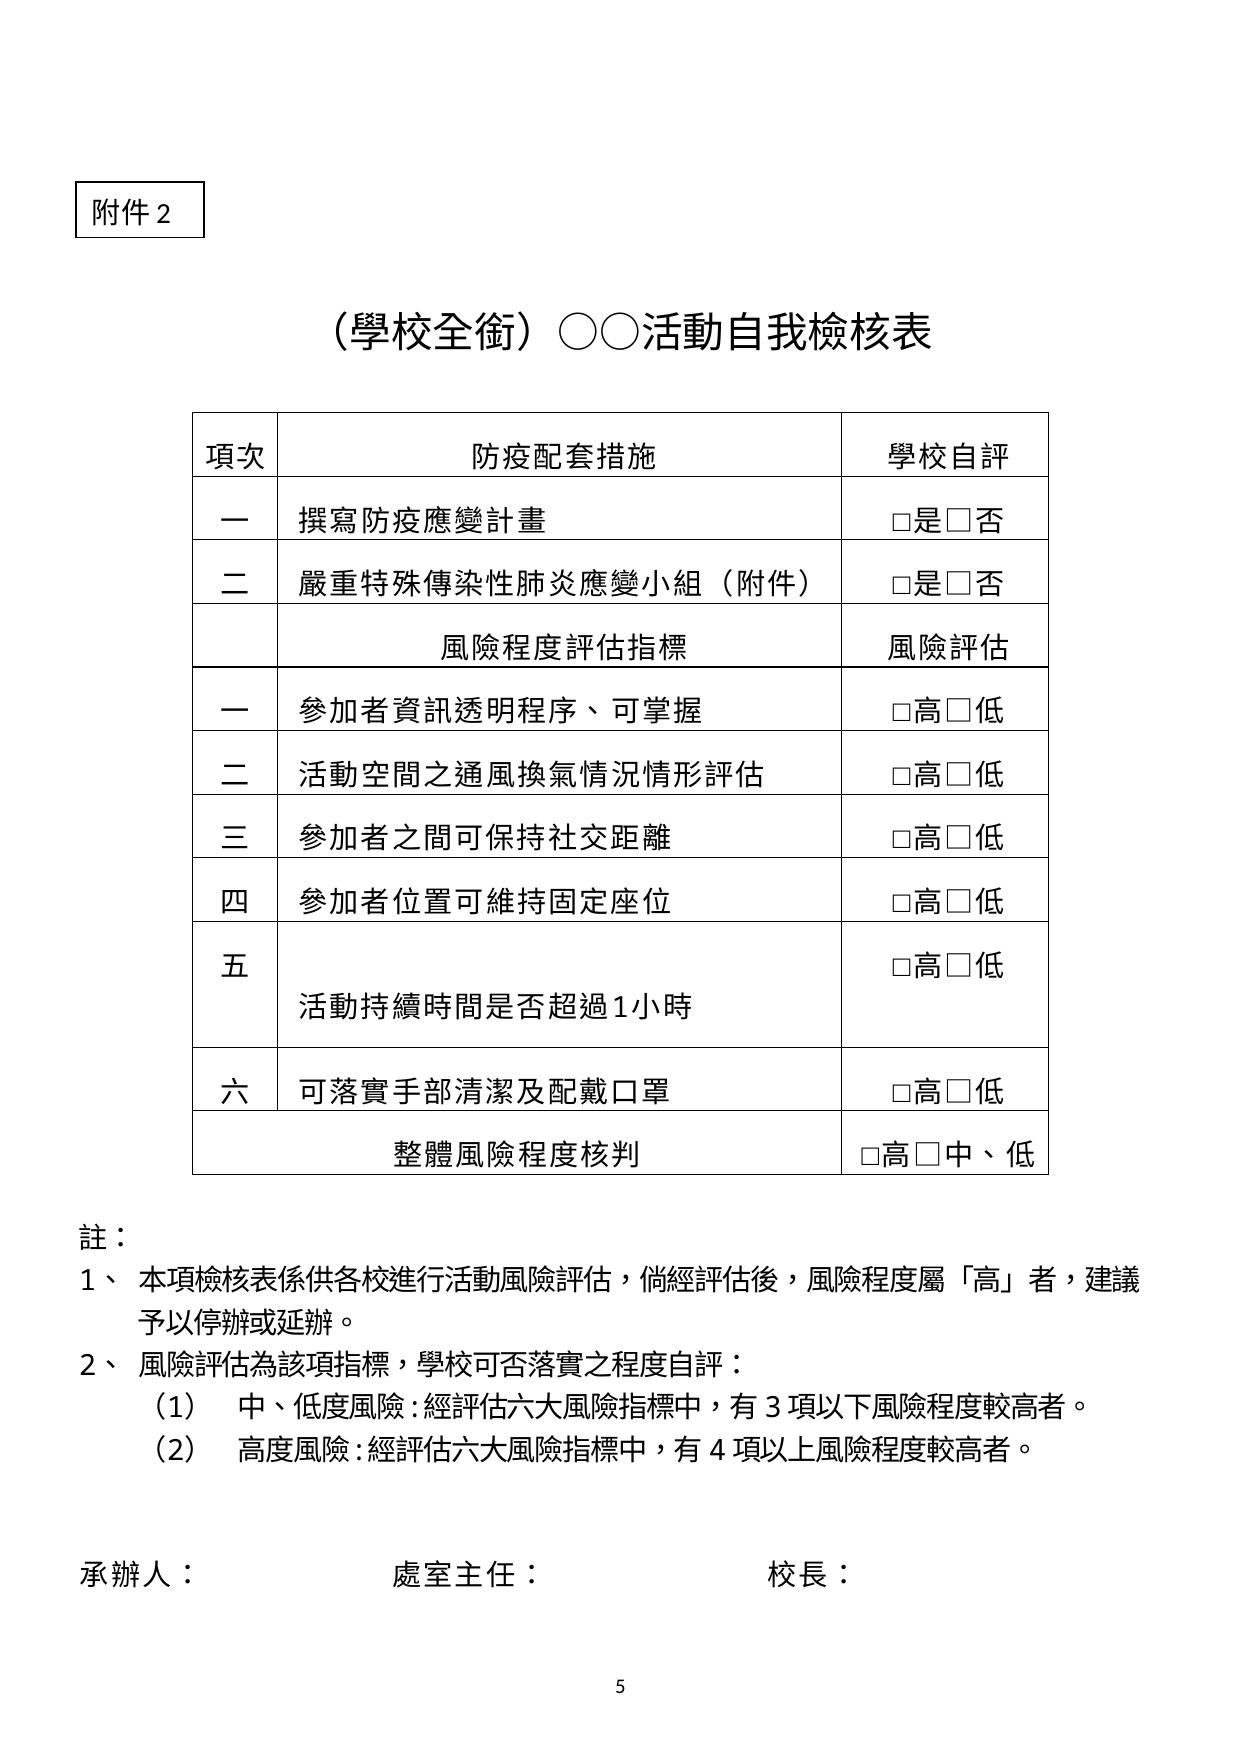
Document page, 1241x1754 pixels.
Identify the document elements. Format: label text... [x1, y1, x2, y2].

text 附件2 [92, 190, 188, 229]
list 高度風險:經評估六大風險指標中，有4項以上風險程度較高者。 [137, 1426, 1162, 1469]
list 本項檢核表係供各校進行活動風險評估，倘經評估後，風險程度屬「高」者，建議予以停辦或延辦。 [78, 1257, 1162, 1341]
table_cell 二 [193, 731, 277, 793]
table_cell □高□低 [842, 668, 1048, 730]
table_cell 三 [193, 795, 277, 857]
table_header 防疫配套措施 [278, 413, 841, 476]
table_header 學校自評 [842, 413, 1048, 476]
table_cell □高□低 [842, 795, 1048, 857]
table_cell 撰寫防疫應變計畫 [278, 477, 841, 539]
table_cell 五 [193, 922, 277, 1047]
table_header 項次 [193, 413, 277, 476]
table_cell 四 [193, 858, 277, 921]
table_cell 二 [193, 540, 277, 603]
table_cell □是□否 [842, 477, 1048, 539]
table_cell 嚴重特殊傳染性肺炎應變小組（附件） [278, 540, 841, 603]
text （學校全銜）○○活動自我檢核表 [78, 287, 1162, 350]
table_cell 參加者資訊透明程序、可掌握 [278, 668, 841, 730]
list 中、低度風險:經評估六大風險指標中，有3項以下風險程度較高者。 [137, 1384, 1162, 1426]
table_cell □高□中、低 [842, 1111, 1048, 1174]
table_cell □高□低 [842, 922, 1048, 1047]
table_cell 整體風險程度核判 [193, 1111, 841, 1174]
table_cell □高□低 [842, 731, 1048, 793]
table_cell 參加者位置可維持固定座位 [278, 858, 841, 921]
text 註： [78, 1214, 1162, 1257]
table_cell 活動空間之通風換氣情況情形評估 [278, 731, 841, 793]
table_cell [193, 604, 277, 666]
table_cell 風險評估 [842, 604, 1048, 666]
table_cell □高□低 [842, 858, 1048, 921]
table_cell □高□低 [842, 1048, 1048, 1110]
table_cell 可落實手部清潔及配戴口罩 [278, 1048, 841, 1110]
table_cell 一 [193, 477, 277, 539]
table_cell 六 [193, 1048, 277, 1110]
table_cell 參加者之間可保持社交距離 [278, 795, 841, 857]
list 風險評估為該項指標，學校可否落實之程度自評： [78, 1341, 1162, 1384]
table_cell 風險程度評估指標 [278, 604, 841, 666]
table_cell 活動持續時間是否超過1小時 [278, 922, 841, 1047]
table_cell 一 [193, 668, 277, 730]
text 承辦人： 處室主任： 校長： [78, 1531, 1162, 1594]
table_cell □是□否 [842, 540, 1048, 603]
